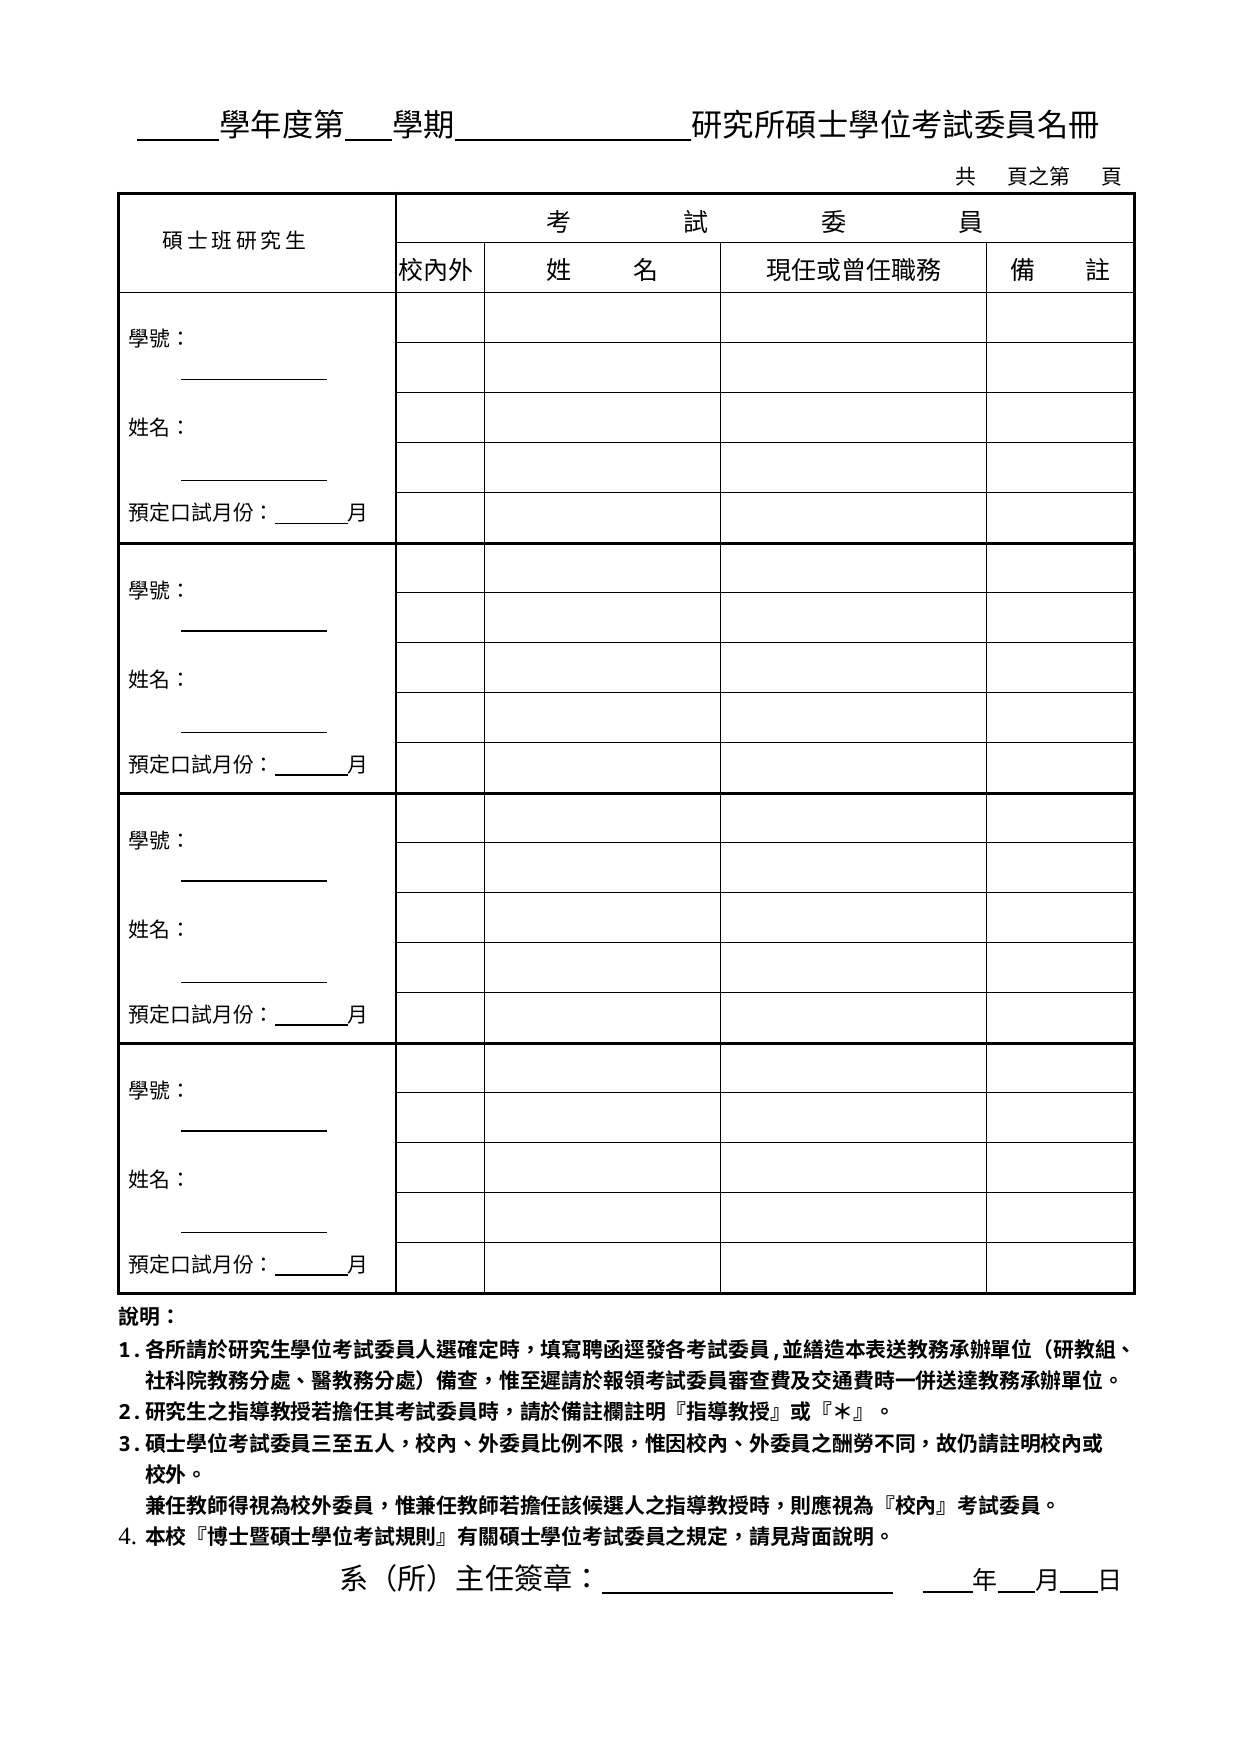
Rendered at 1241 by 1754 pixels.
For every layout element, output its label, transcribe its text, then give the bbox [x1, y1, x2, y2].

table_cell [397, 843, 484, 892]
table_cell [485, 993, 720, 1042]
table_cell [987, 743, 1133, 792]
table_cell [721, 1193, 986, 1242]
table_cell [120, 1192, 395, 1242]
table_cell [987, 795, 1133, 842]
table_cell [485, 393, 720, 442]
table_cell [485, 795, 720, 842]
table_cell [485, 343, 720, 392]
table_cell [120, 492, 395, 542]
table_header [120, 195, 395, 242]
table_cell [120, 242, 395, 292]
table_cell [120, 842, 395, 892]
table_cell [485, 893, 720, 942]
table_header [166, 233, 176, 242]
table_cell [721, 1143, 986, 1192]
table_cell [120, 442, 395, 492]
table_cell [485, 1045, 720, 1092]
table_cell [397, 643, 484, 692]
table_cell [721, 843, 986, 892]
text 共 頁之第 頁 [118, 154, 1122, 192]
table_cell [987, 1045, 1133, 1092]
table_cell [721, 1045, 986, 1092]
list 各所請於研究生學位考試委員人選確定時，填寫聘函逕發各考試委員,並繕造本表送教務承辦單位（研教組、社科院教務分處、醫教務分處）備查，惟至遲請於報領考試委員審查費及交通費時一併送達教務承辦單位。 [118, 1332, 1122, 1395]
table_cell [721, 943, 986, 992]
table_cell [987, 893, 1133, 942]
table_cell [987, 1243, 1133, 1292]
table_cell [987, 593, 1133, 642]
table_cell [721, 593, 986, 642]
table_cell [721, 343, 986, 392]
table_cell [120, 1142, 395, 1192]
table_cell [120, 592, 395, 642]
list 研究生之指導教授若擔任其考試委員時，請於備註欄註明『指導教授』或『＊』。 [118, 1395, 1122, 1426]
text 說明： [118, 1295, 1122, 1332]
table_cell [987, 1143, 1133, 1192]
table_cell [120, 1092, 395, 1142]
table_cell [721, 443, 986, 492]
table_cell [397, 1193, 484, 1242]
table_cell [397, 893, 484, 942]
table_cell [120, 293, 395, 342]
table_cell [987, 493, 1133, 542]
table_cell [485, 743, 720, 792]
list 碩士學位考試委員三至五人，校內、外委員比例不限，惟因校內、外委員之酬勞不同，故仍請註明校內或校外。 兼任教師得視為校外委員，惟兼任教師若擔任該候選人之指導教授時，則應視為『校內』考試委員。 [118, 1426, 1122, 1520]
table_cell [120, 892, 395, 942]
table_cell [987, 693, 1133, 742]
table_cell [721, 545, 986, 592]
table_cell [397, 593, 484, 642]
table_header 考 試 委 員 [397, 195, 1133, 242]
table_cell [397, 693, 484, 742]
table_cell [987, 643, 1133, 692]
table_cell [397, 545, 484, 592]
table_cell [485, 593, 720, 642]
table_cell [485, 545, 720, 592]
table_cell 校內外 [397, 243, 484, 292]
table_cell [987, 1193, 1133, 1242]
table_cell [987, 443, 1133, 492]
table_cell [397, 795, 484, 842]
table_cell [721, 893, 986, 942]
table_cell 姓 名 [485, 243, 720, 292]
table_cell [721, 795, 986, 842]
table_cell [485, 1243, 720, 1292]
table_cell [120, 795, 395, 842]
table_cell [721, 493, 986, 542]
table_cell [721, 993, 986, 1042]
table_cell [721, 643, 986, 692]
table_cell [120, 642, 395, 692]
table_cell 備 註 [987, 243, 1133, 292]
list 本校『博士暨碩士學位考試規則』有關碩士學位考試委員之規定，請見背面說明。 [118, 1520, 1122, 1551]
table_cell [987, 293, 1133, 342]
table_cell [485, 693, 720, 742]
table_cell [397, 443, 484, 492]
table_cell [987, 545, 1133, 592]
table_cell [485, 643, 720, 692]
table_cell [397, 493, 484, 542]
table_cell [397, 393, 484, 442]
table_cell [397, 343, 484, 392]
table_cell [397, 943, 484, 992]
table_cell [120, 342, 395, 392]
text 系（所）主任簽章： 年 月 日 [118, 1559, 1122, 1597]
table_cell [397, 1093, 484, 1142]
table_cell [485, 1143, 720, 1192]
table_cell [721, 743, 986, 792]
table_cell [120, 992, 395, 1042]
table_cell [120, 392, 395, 442]
table_cell [397, 1243, 484, 1292]
table_cell [987, 843, 1133, 892]
table_cell [397, 1045, 484, 1092]
table_cell [721, 1093, 986, 1142]
table_cell [485, 1093, 720, 1142]
table_cell [485, 943, 720, 992]
table_cell 現任或曾任職務 [721, 243, 986, 292]
table_cell [120, 1045, 395, 1092]
table_cell [485, 443, 720, 492]
table_cell [485, 493, 720, 542]
table_cell [721, 1243, 986, 1292]
table_cell [120, 1242, 395, 1292]
table_cell [120, 742, 395, 792]
table_cell [987, 943, 1133, 992]
table_cell [485, 1193, 720, 1242]
table_cell [397, 743, 484, 792]
table_cell [485, 843, 720, 892]
table_cell [987, 1093, 1133, 1142]
table_cell [987, 393, 1133, 442]
table_cell [397, 993, 484, 1042]
table_cell [987, 343, 1133, 392]
table_cell [721, 393, 986, 442]
table_cell [120, 692, 395, 742]
table_cell [721, 293, 986, 342]
table_cell [120, 545, 395, 592]
table_cell [987, 993, 1133, 1042]
table_cell [397, 1143, 484, 1192]
table_cell [721, 693, 986, 742]
table_cell [120, 942, 395, 992]
text 學年度第 學期 研究所碩士學位考試委員名冊 [118, 106, 1122, 144]
table_cell [397, 293, 484, 342]
table_cell [485, 293, 720, 342]
